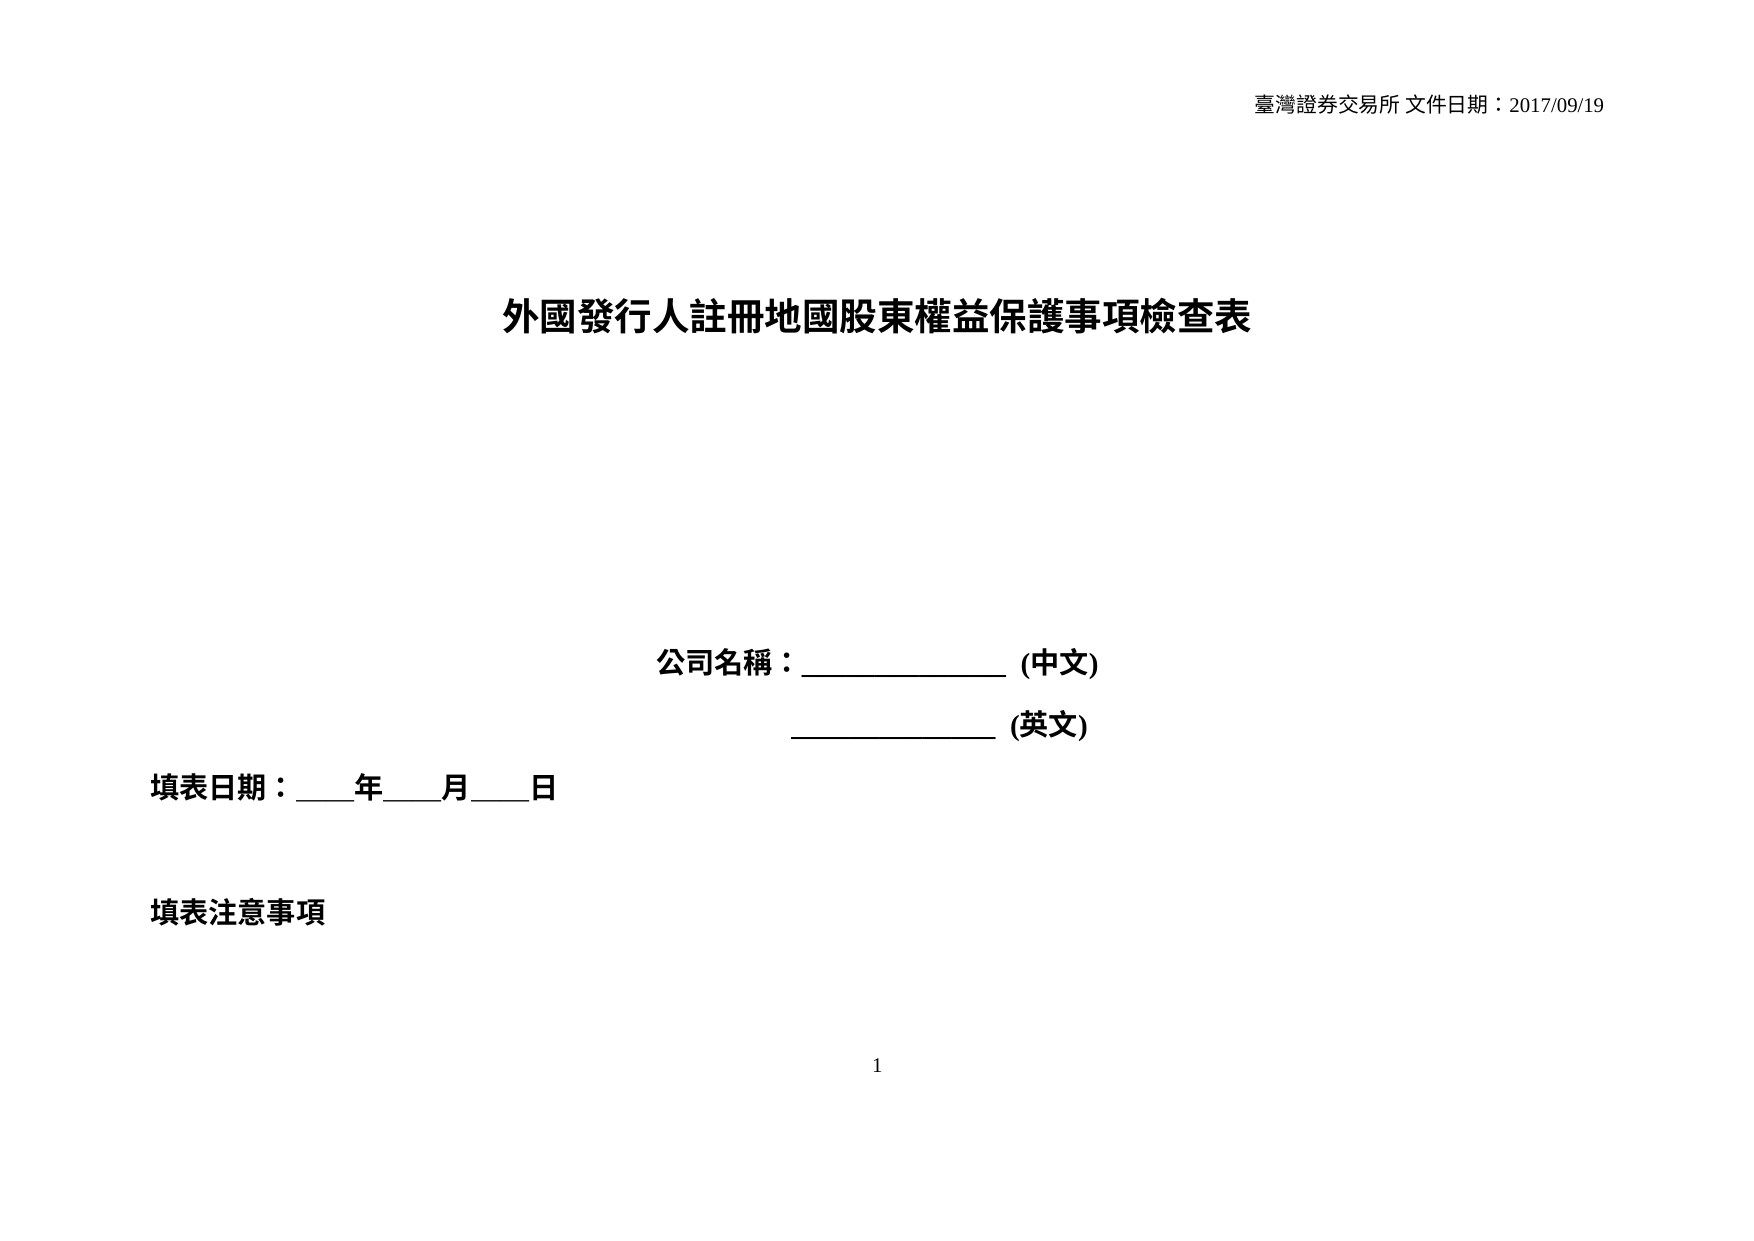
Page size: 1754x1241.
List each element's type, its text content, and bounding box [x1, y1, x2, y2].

subtitle 外國發行人註冊地國股東權益保護事項檢查表 [150, 214, 1604, 339]
text 填表注意事項 [150, 869, 1429, 931]
text ______________ (英文) [150, 681, 1604, 744]
text 公司名稱：______________ (中文) [150, 619, 1604, 681]
text 填表日期：＿＿年＿＿月＿＿日 [150, 744, 1487, 806]
